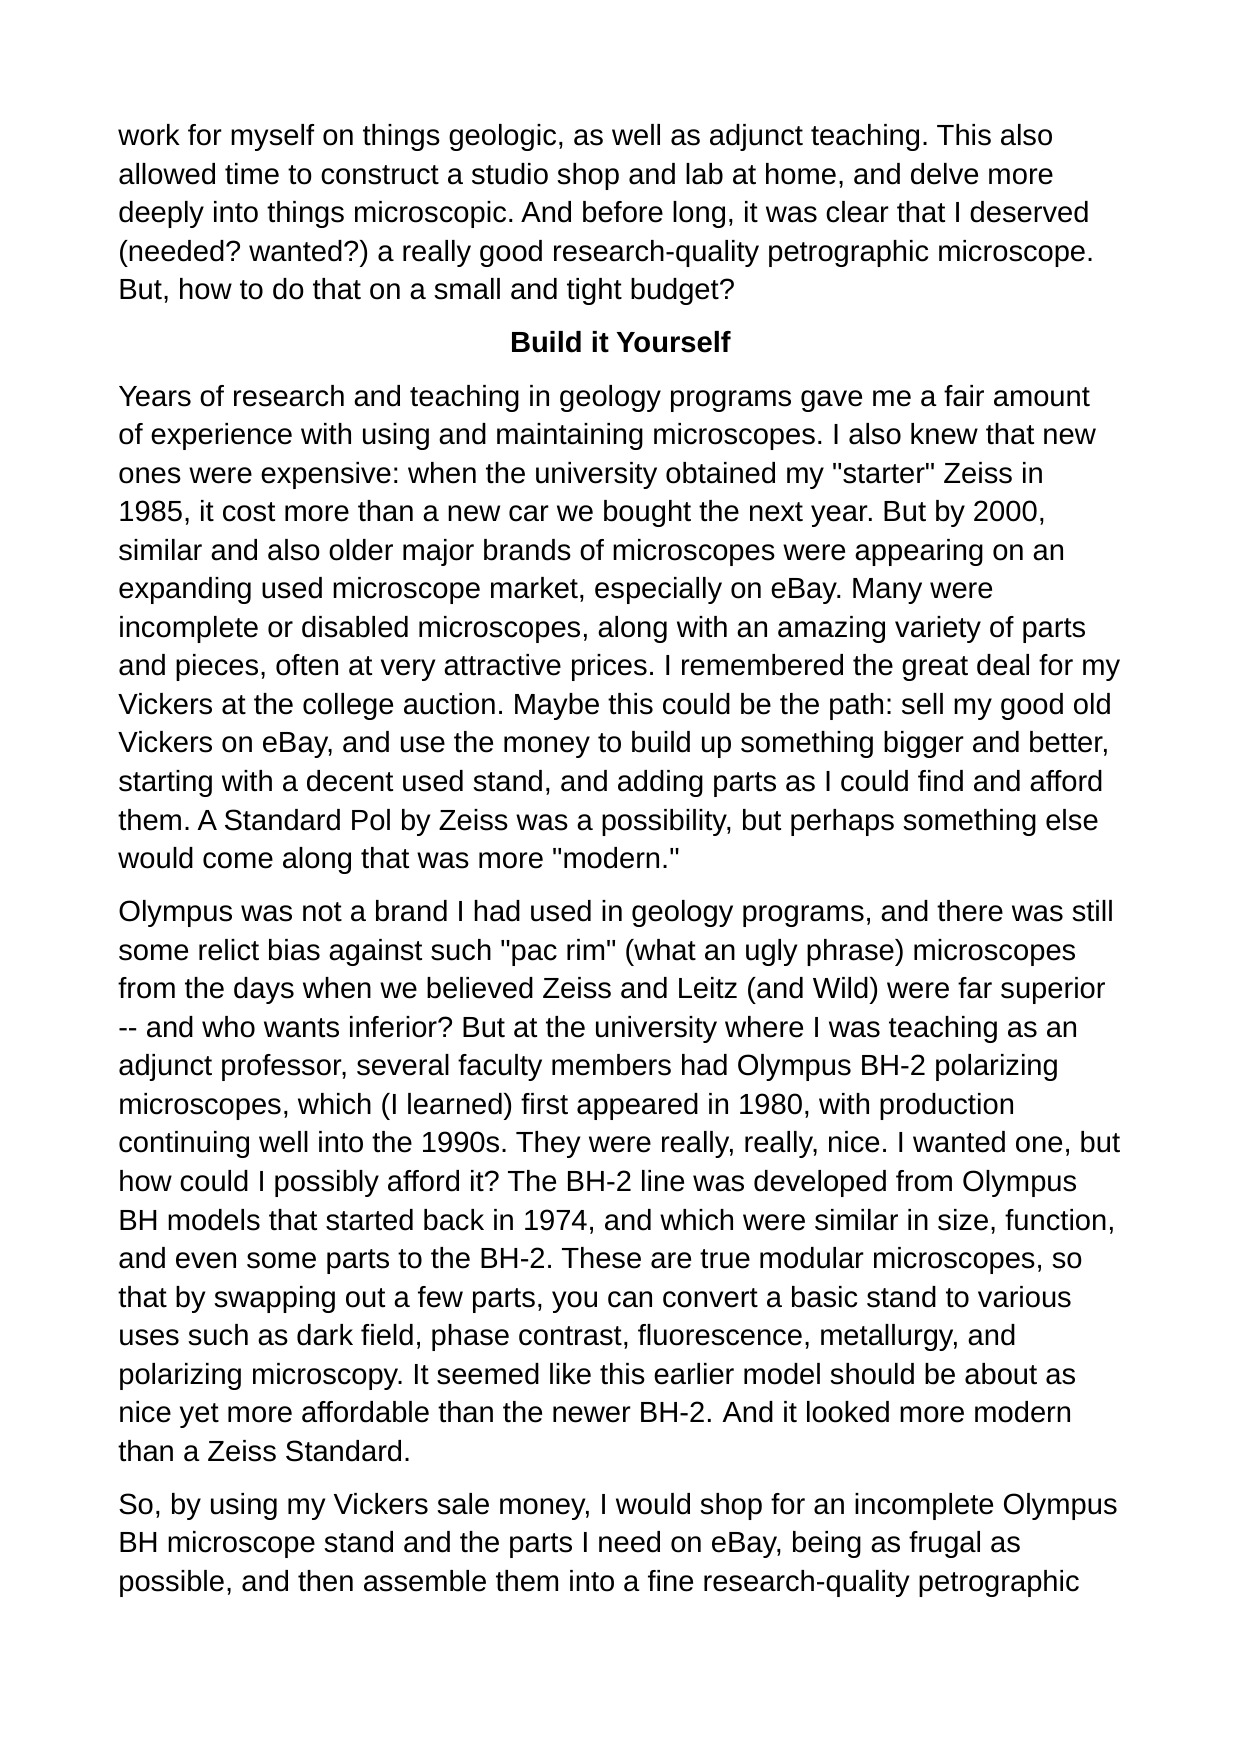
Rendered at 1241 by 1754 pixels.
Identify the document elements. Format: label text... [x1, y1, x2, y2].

text Olympus was not a brand I had used in geology programs, and there was still some relict bias against such "pac rim" (what an ugly phrase) microscopes from the days when we believed Zeiss and Leitz (and Wild) were far superior -- and who wants inferior? But at the university where I was teaching as an adjunct professor, several faculty members had Olympus BH-2 polarizing microscopes, which (I learned) first appeared in 1980, with production continuing well into the 1990s. They were really, really, nice. I wanted one, but how could I possibly afford it? The BH-2 line was developed from Olympus BH models that started back in 1974, and which were similar in size, function, and even some parts to the BH-2. These are true modular microscopes, so that by swapping out a few parts, you can convert a basic stand to various uses such as dark field, phase contrast, fluorescence, metallurgy, and polarizing microscopy. It seemed like this earlier model should be about as nice yet more affordable than the newer BH-2. And it looked more modern than a Zeiss Standard. [118, 894, 1122, 1467]
text work for myself on things geologic, as well as adjunct teaching. This also allowed time to construct a studio shop and lab at home, and delve more deeply into things microscopic. And before long, it was clear that I deserved (needed? wanted?) a really good research-quality petrographic microscope. But, how to do that on a small and tight budget? [118, 118, 1122, 306]
text Years of research and teaching in geology programs gave me a fair amount of experience with using and maintaining microscopes. I also knew that new ones were expensive: when the university obtained my "starter" Zeiss in 1985, it cost more than a new car we bought the next year. But by 2000, similar and also older major brands of microscopes were appearing on an expanding used microscope market, especially on eBay. Many were incomplete or disabled microscopes, along with an amazing variety of parts and pieces, often at very attractive prices. I remembered the great deal for my Vickers at the college auction. Maybe this could be the path: sell my good old Vickers on eBay, and use the money to build up something bigger and better, starting with a decent used stand, and adding parts as I could find and afford them. A Standard Pol by Zeiss was a possibility, but perhaps something else would come along that was more "modern." [118, 378, 1122, 874]
text So, by using my Vickers sale money, I would shop for an incomplete Olympus BH microscope stand and the parts I need on eBay, being as frugal as possible, and then assemble them into a fine research-quality petrographic [118, 1487, 1122, 1597]
text Build it Yourself [118, 325, 1122, 359]
